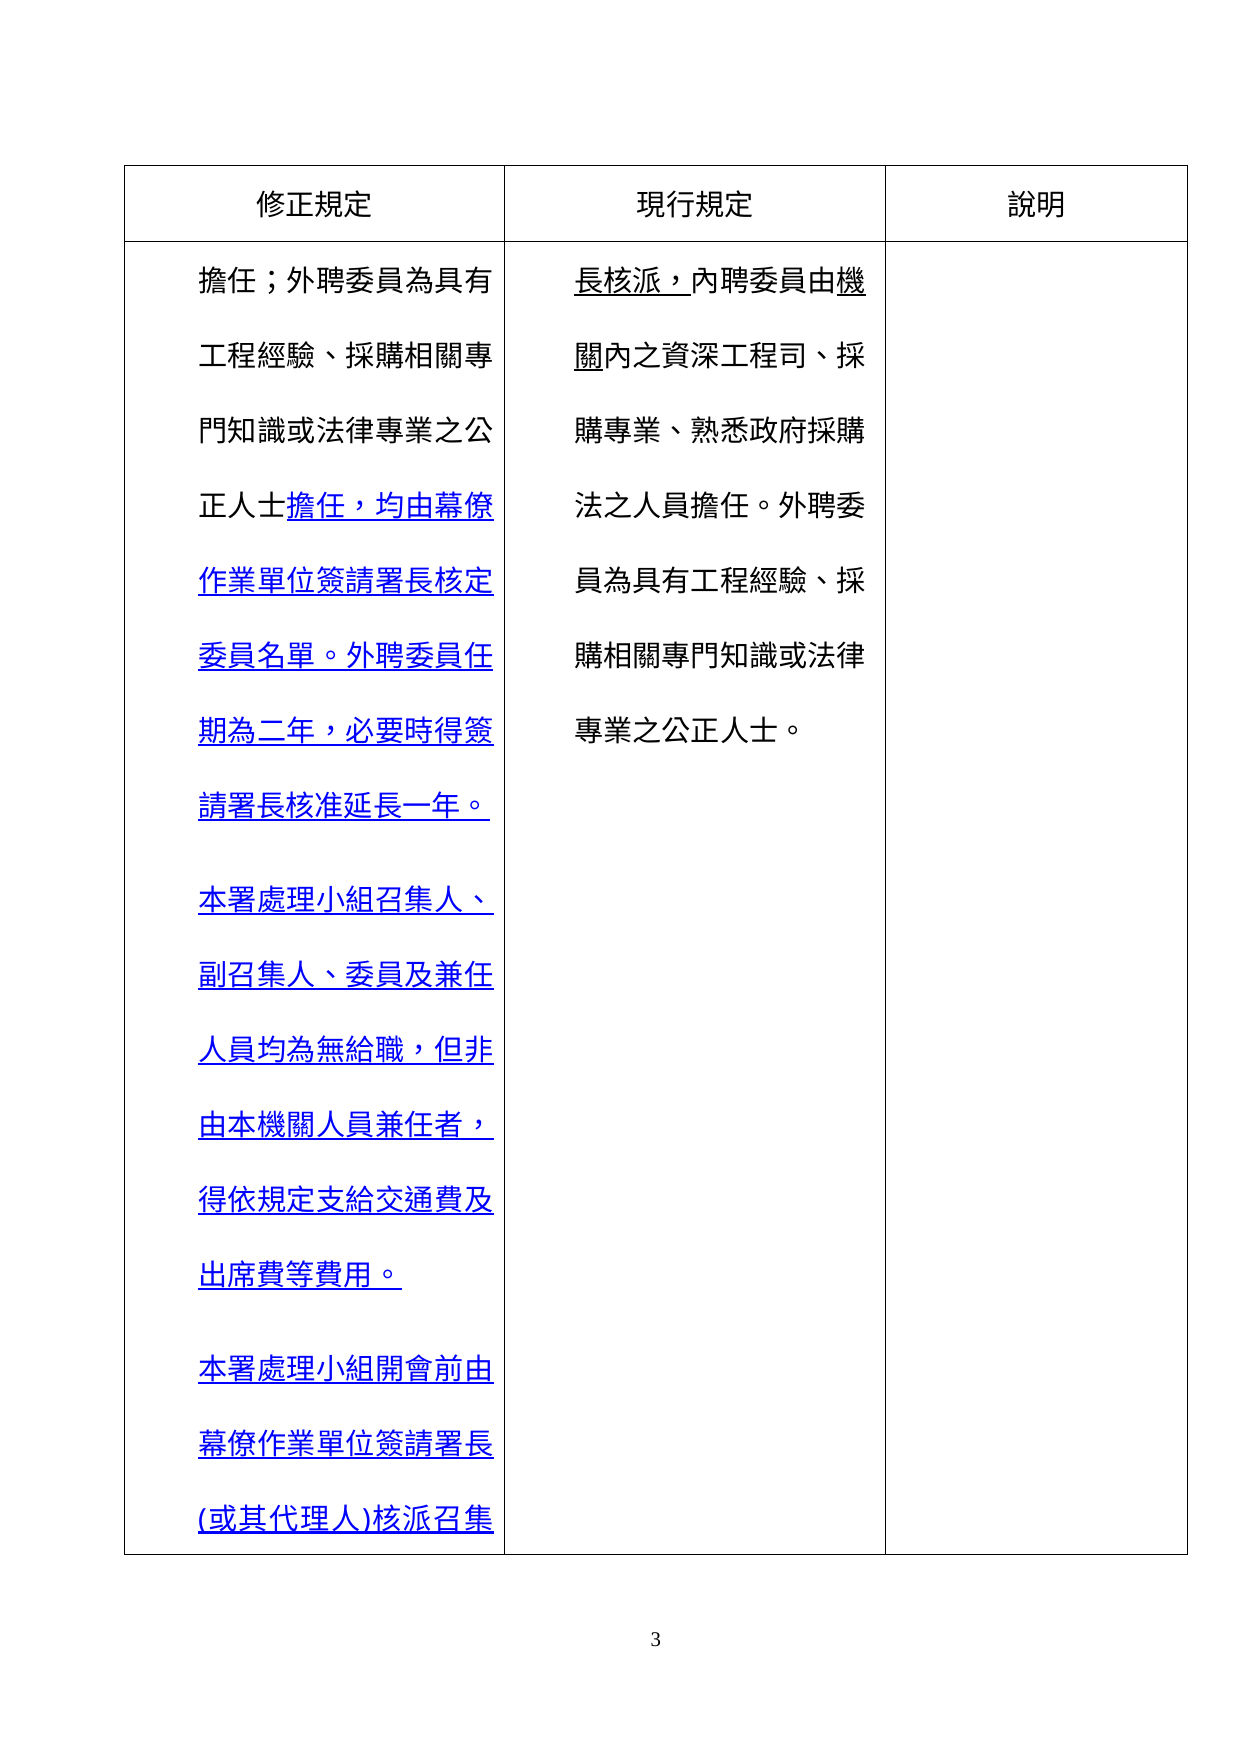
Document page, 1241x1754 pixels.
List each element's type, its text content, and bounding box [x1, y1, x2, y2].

table_cell 長核派，內聘委員由機關內之資深工程司、採購專業、熟悉政府採購法之人員擔任。外聘委員為具有工程經驗、採購相關專門知識或法律專業之公正人士。 [505, 242, 885, 1554]
table_header 修正規定 [125, 166, 504, 241]
table_cell 擔任；外聘委員為具有工程經驗、採購相關專門知識或法律專業之公正人士擔任，均由幕僚作業單位簽請署長核定委員名單。外聘委員任期為二年，必要時得簽請署長核准延長一年。 本署處理小組召集人、副召集人、委員及兼任人員均為無給職，但非由本機關人員兼任者，得依規定支給交通費及出席費等費用。 本署處理小組開會前由幕僚作業單位簽請署長(或其代理人)核派召集 [125, 242, 504, 1554]
table_header 現行規定 [505, 166, 885, 241]
table_header 說明 [886, 166, 1187, 241]
table_cell [886, 242, 1187, 1554]
